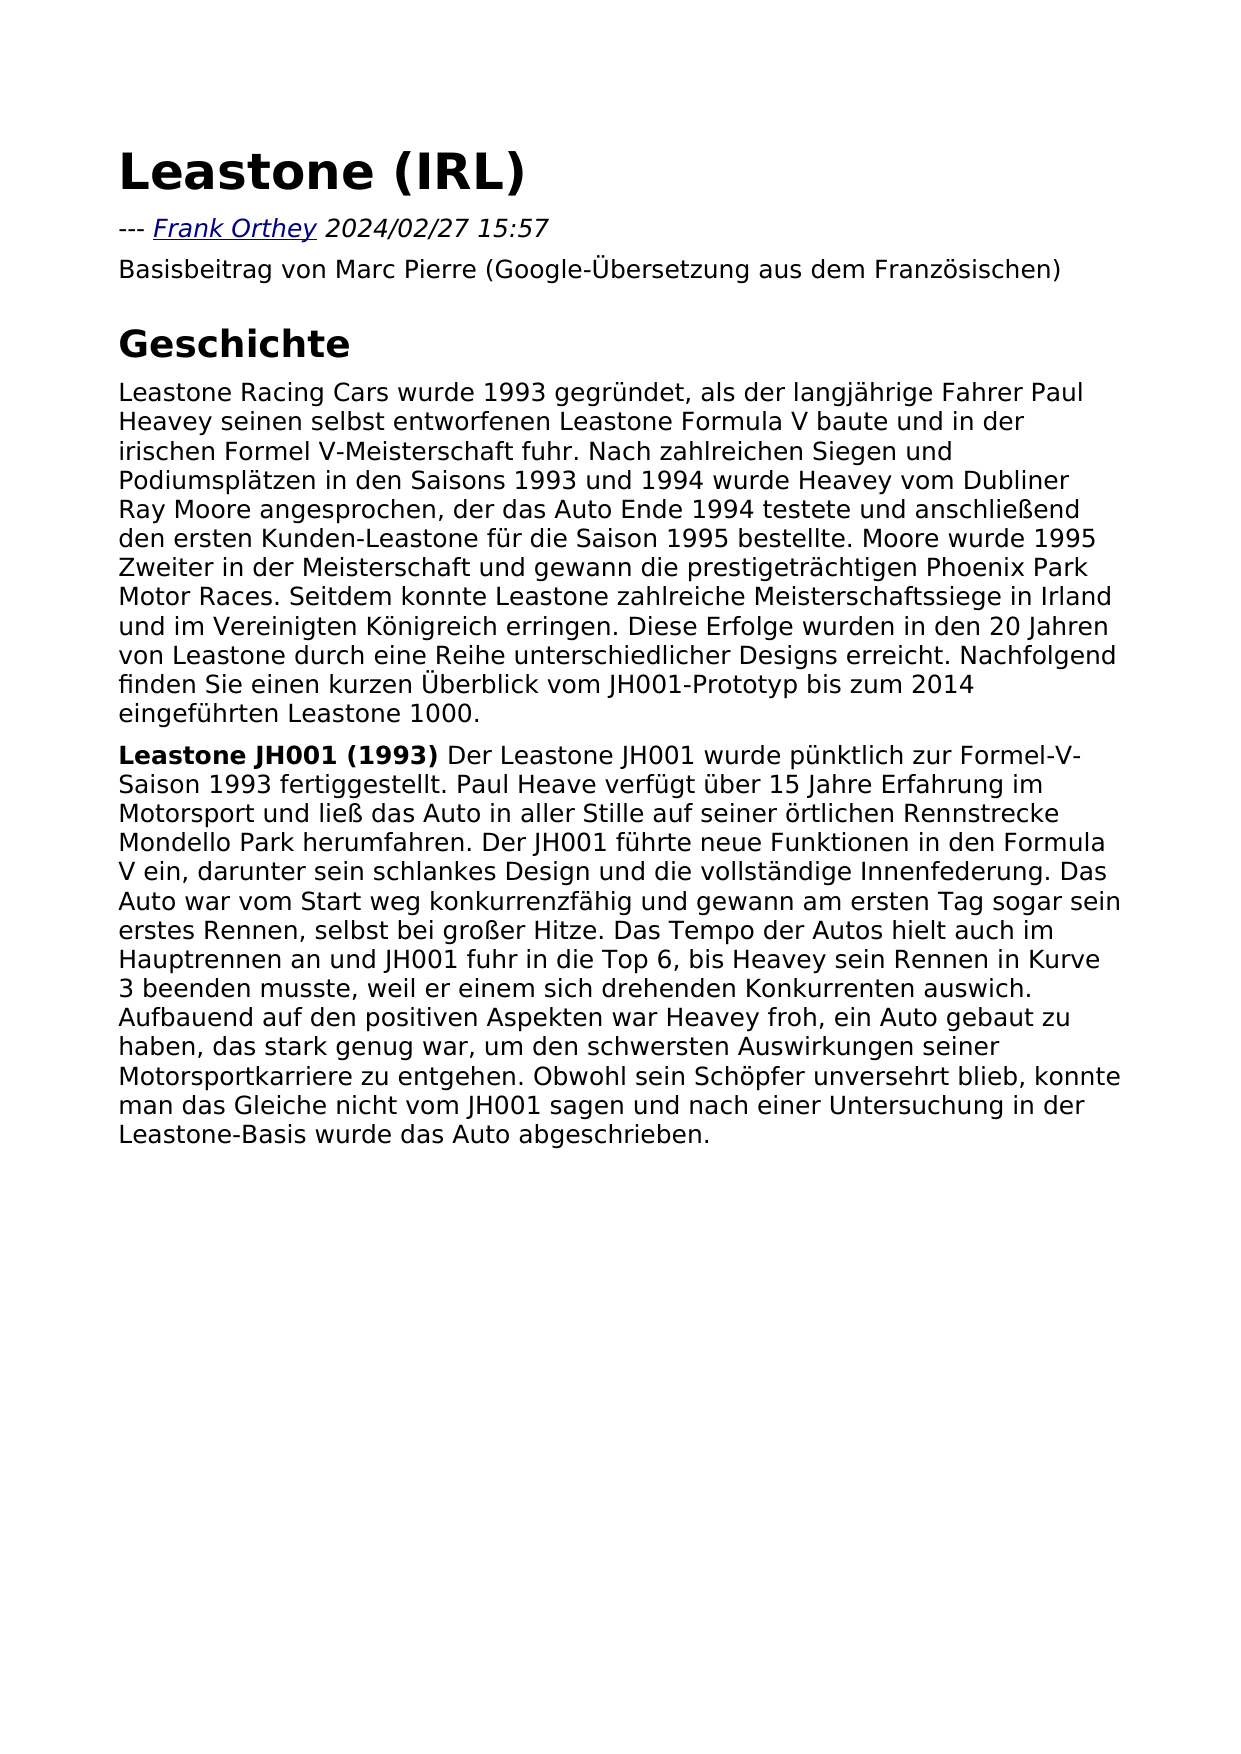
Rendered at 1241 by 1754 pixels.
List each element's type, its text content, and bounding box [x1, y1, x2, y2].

text Basisbeitrag von Marc Pierre (Google-Übersetzung aus dem Französischen) [118, 256, 1122, 285]
subtitle Geschichte [118, 322, 1122, 366]
subtitle Leastone (IRL) [118, 143, 1122, 201]
text Leastone Racing Cars wurde 1993 gegründet, als der langjährige Fahrer Paul Heavey seinen selbst entworfenen Leastone Formula V baute und in der irischen Formel V-Meisterschaft fuhr. Nach zahlreichen Siegen und Podiumsplätzen in den Saisons 1993 und 1994 wurde Heavey vom Dubliner Ray Moore angesprochen, der das Auto Ende 1994 testete und anschließend den ersten Kunden-Leastone für die Saison 1995 bestellte. Moore wurde 1995 Zweiter in der Meisterschaft und gewann die prestigeträchtigen Phoenix Park Motor Races. Seitdem konnte Leastone zahlreiche Meisterschaftssiege in Irland und im Vereinigten Königreich erringen. Diese Erfolge wurden in den 20 Jahren von Leastone durch eine Reihe unterschiedlicher Designs erreicht. Nachfolgend finden Sie einen kurzen Überblick vom JH001-Prototyp bis zum 2014 eingeführten Leastone 1000. [118, 378, 1122, 728]
text --- Frank Orthey 2024/02/27 15:57 [118, 214, 1122, 243]
text Leastone JH001 (1993) Der Leastone JH001 wurde pünktlich zur Formel-V-Saison 1993 fertiggestellt. Paul Heave verfügt über 15 Jahre Erfahrung im Motorsport und ließ das Auto in aller Stille auf seiner örtlichen Rennstrecke Mondello Park herumfahren. Der JH001 führte neue Funktionen in den Formula V ein, darunter sein schlankes Design und die vollständige Innenfederung. Das Auto war vom Start weg konkurrenzfähig und gewann am ersten Tag sogar sein erstes Rennen, selbst bei großer Hitze. Das Tempo der Autos hielt auch im Hauptrennen an und JH001 fuhr in die Top 6, bis Heavey sein Rennen in Kurve 3 beenden musste, weil er einem sich drehenden Konkurrenten auswich. Aufbauend auf den positiven Aspekten war Heavey froh, ein Auto gebaut zu haben, das stark genug war, um den schwersten Auswirkungen seiner Motorsportkarriere zu entgehen. Obwohl sein Schöpfer unversehrt blieb, konnte man das Gleiche nicht vom JH001 sagen und nach einer Untersuchung in der Leastone-Basis wurde das Auto abgeschrieben. [118, 741, 1122, 1149]
